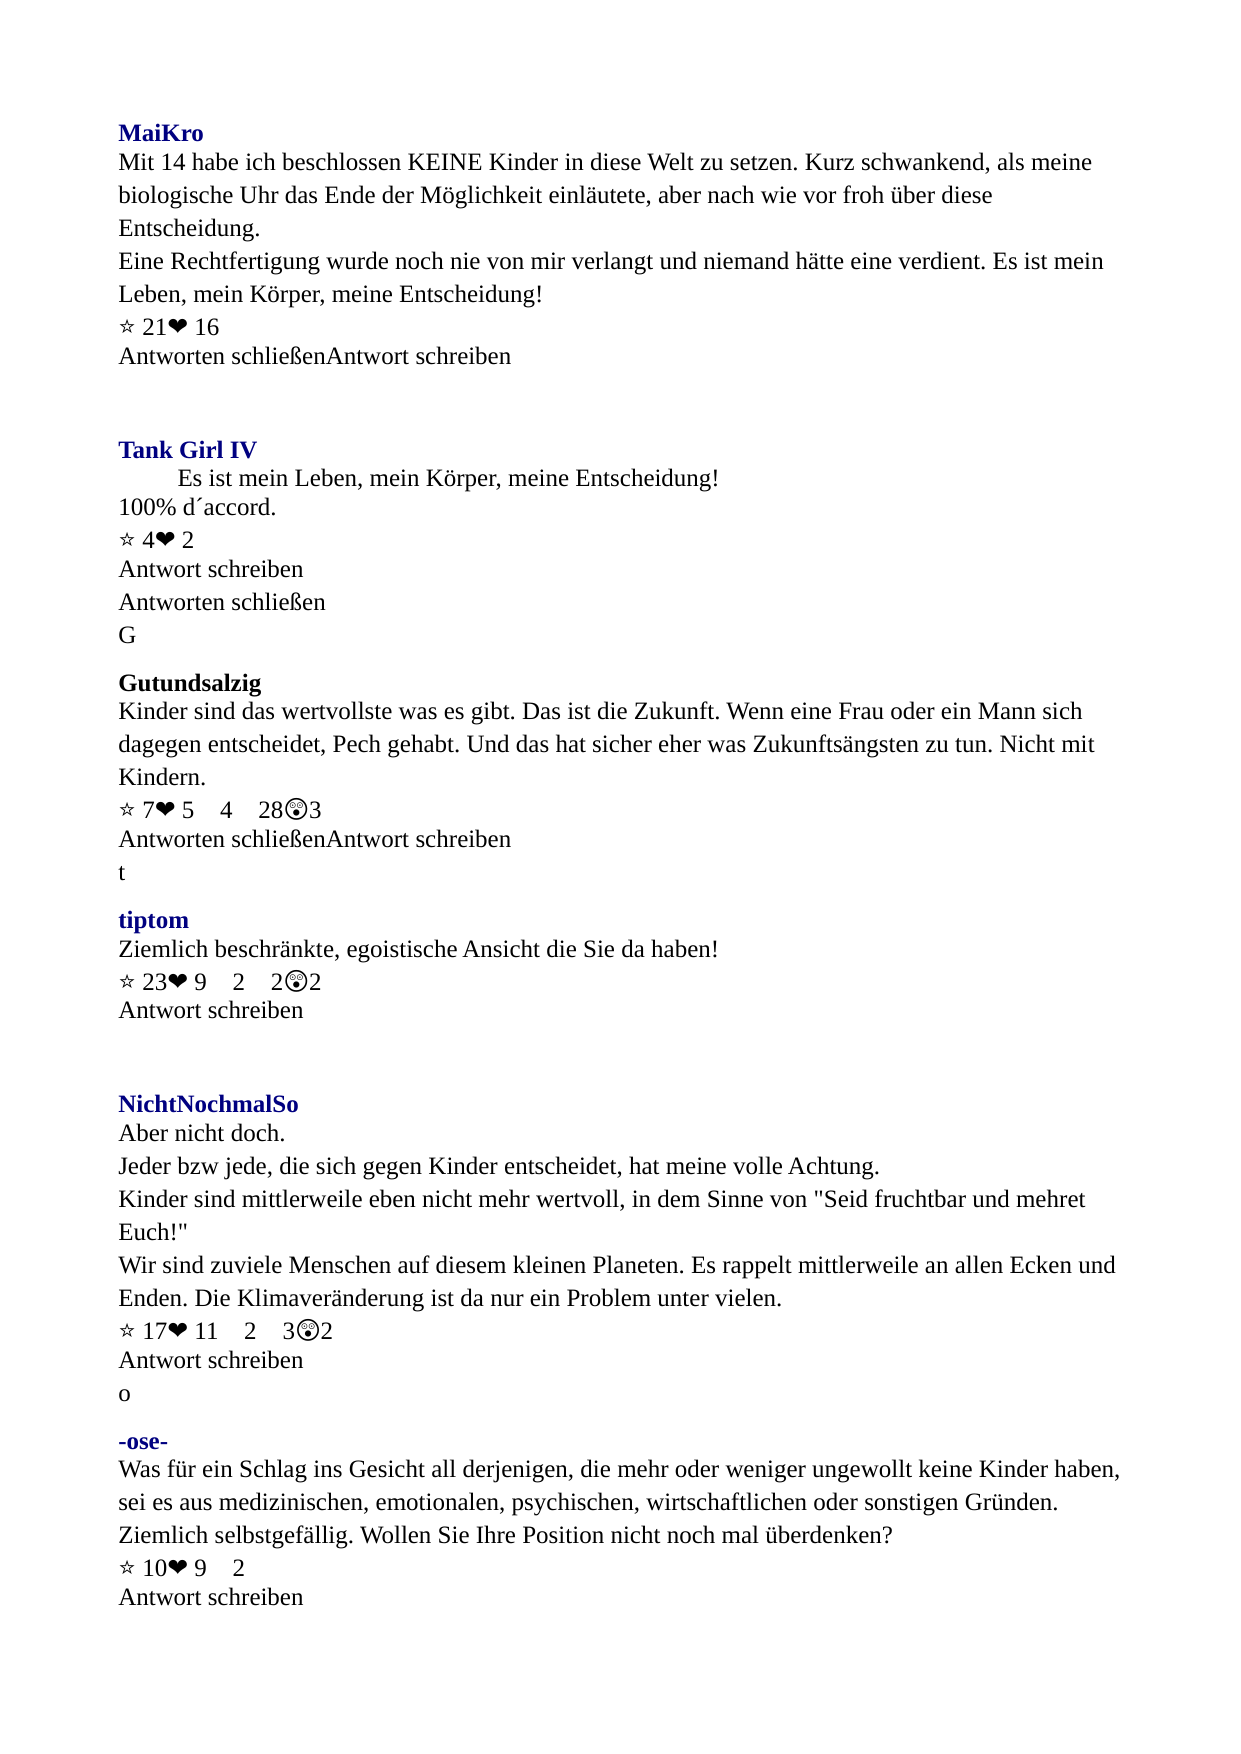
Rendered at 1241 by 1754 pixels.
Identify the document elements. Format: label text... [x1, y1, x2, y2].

text Kinder sind mittlerweile eben nicht mehr wertvoll, in dem Sinne von "Seid fruchtbar und mehret Euch!" [118, 1184, 1122, 1246]
text Antwort schreiben [118, 554, 1122, 583]
text Antworten schließenAntwort schreiben [118, 824, 1122, 853]
text Antwort schreiben [118, 995, 1122, 1024]
text Antwort schreiben [118, 1345, 1122, 1374]
text ⭐️ 10❤️ 9🤨 2 [118, 1553, 1122, 1582]
text G [118, 620, 1122, 649]
text Antwort schreiben [118, 1582, 1122, 1611]
text Ziemlich beschränkte, egoistische Ansicht die Sie da haben! [118, 934, 1122, 962]
subtitle MaiKro [118, 118, 1122, 147]
text Was für ein Schlag ins Gesicht all derjenigen, die mehr oder weniger ungewollt keine Kinder haben, sei es aus medizinischen, emotionalen, psychischen, wirtschaftlichen oder sonstigen Gründen. [118, 1454, 1122, 1516]
text t [118, 857, 1122, 886]
text Wir sind zuviele Menschen auf diesem kleinen Planeten. Es rappelt mittlerweile an allen Ecken und Enden. Die Klimaveränderung ist da nur ein Problem unter vielen. [118, 1250, 1122, 1312]
text 100% d´accord. [118, 492, 1122, 521]
text ⭐️ 21❤️ 16 [118, 312, 1122, 341]
subtitle tiptom [118, 905, 1122, 934]
text o [118, 1378, 1122, 1407]
text Ziemlich selbstgefällig. Wollen Sie Ihre Position nicht noch mal überdenken? [118, 1521, 1122, 1549]
text Jeder bzw jede, die sich gegen Kinder entscheidet, hat meine volle Achtung. [118, 1151, 1122, 1180]
text Mit 14 habe ich beschlossen KEINE Kinder in diese Welt zu setzen. Kurz schwankend, als meine biologische Uhr das Ende der Möglichkeit einläutete, aber nach wie vor froh über diese Entscheidung. [118, 147, 1122, 242]
subtitle Gutundsalzig [118, 668, 1122, 696]
subtitle NichtNochmalSo [118, 1089, 1122, 1118]
subtitle Tank Girl IV [118, 435, 1122, 463]
subtitle -ose- [118, 1426, 1122, 1454]
text Aber nicht doch. [118, 1118, 1122, 1147]
text ⭐️ 7❤️ 5🙁 4🤨 28😲 3 [118, 796, 1122, 824]
text Antworten schließenAntwort schreiben [118, 341, 1122, 369]
text Antworten schließen [118, 587, 1122, 616]
text ⭐️ 17❤️ 11🙁 2🤨 3😲 2 [118, 1316, 1122, 1345]
text Es ist mein Leben, mein Körper, meine Entscheidung! [177, 463, 1063, 492]
text Eine Rechtfertigung wurde noch nie von mir verlangt und niemand hätte eine verdient. Es ist mein Leben, mein Körper, meine Entscheidung! [118, 246, 1122, 308]
text ⭐️ 23❤️ 9🙁 2🤨 2😲 2 [118, 967, 1122, 995]
text ⭐️ 4❤️ 2 [118, 525, 1122, 554]
text Kinder sind das wertvollste was es gibt. Das ist die Zukunft. Wenn eine Frau oder ein Mann sich dagegen entscheidet, Pech gehabt. Und das hat sicher eher was Zukunftsängsten zu tun. Nicht mit Kindern. [118, 696, 1122, 791]
